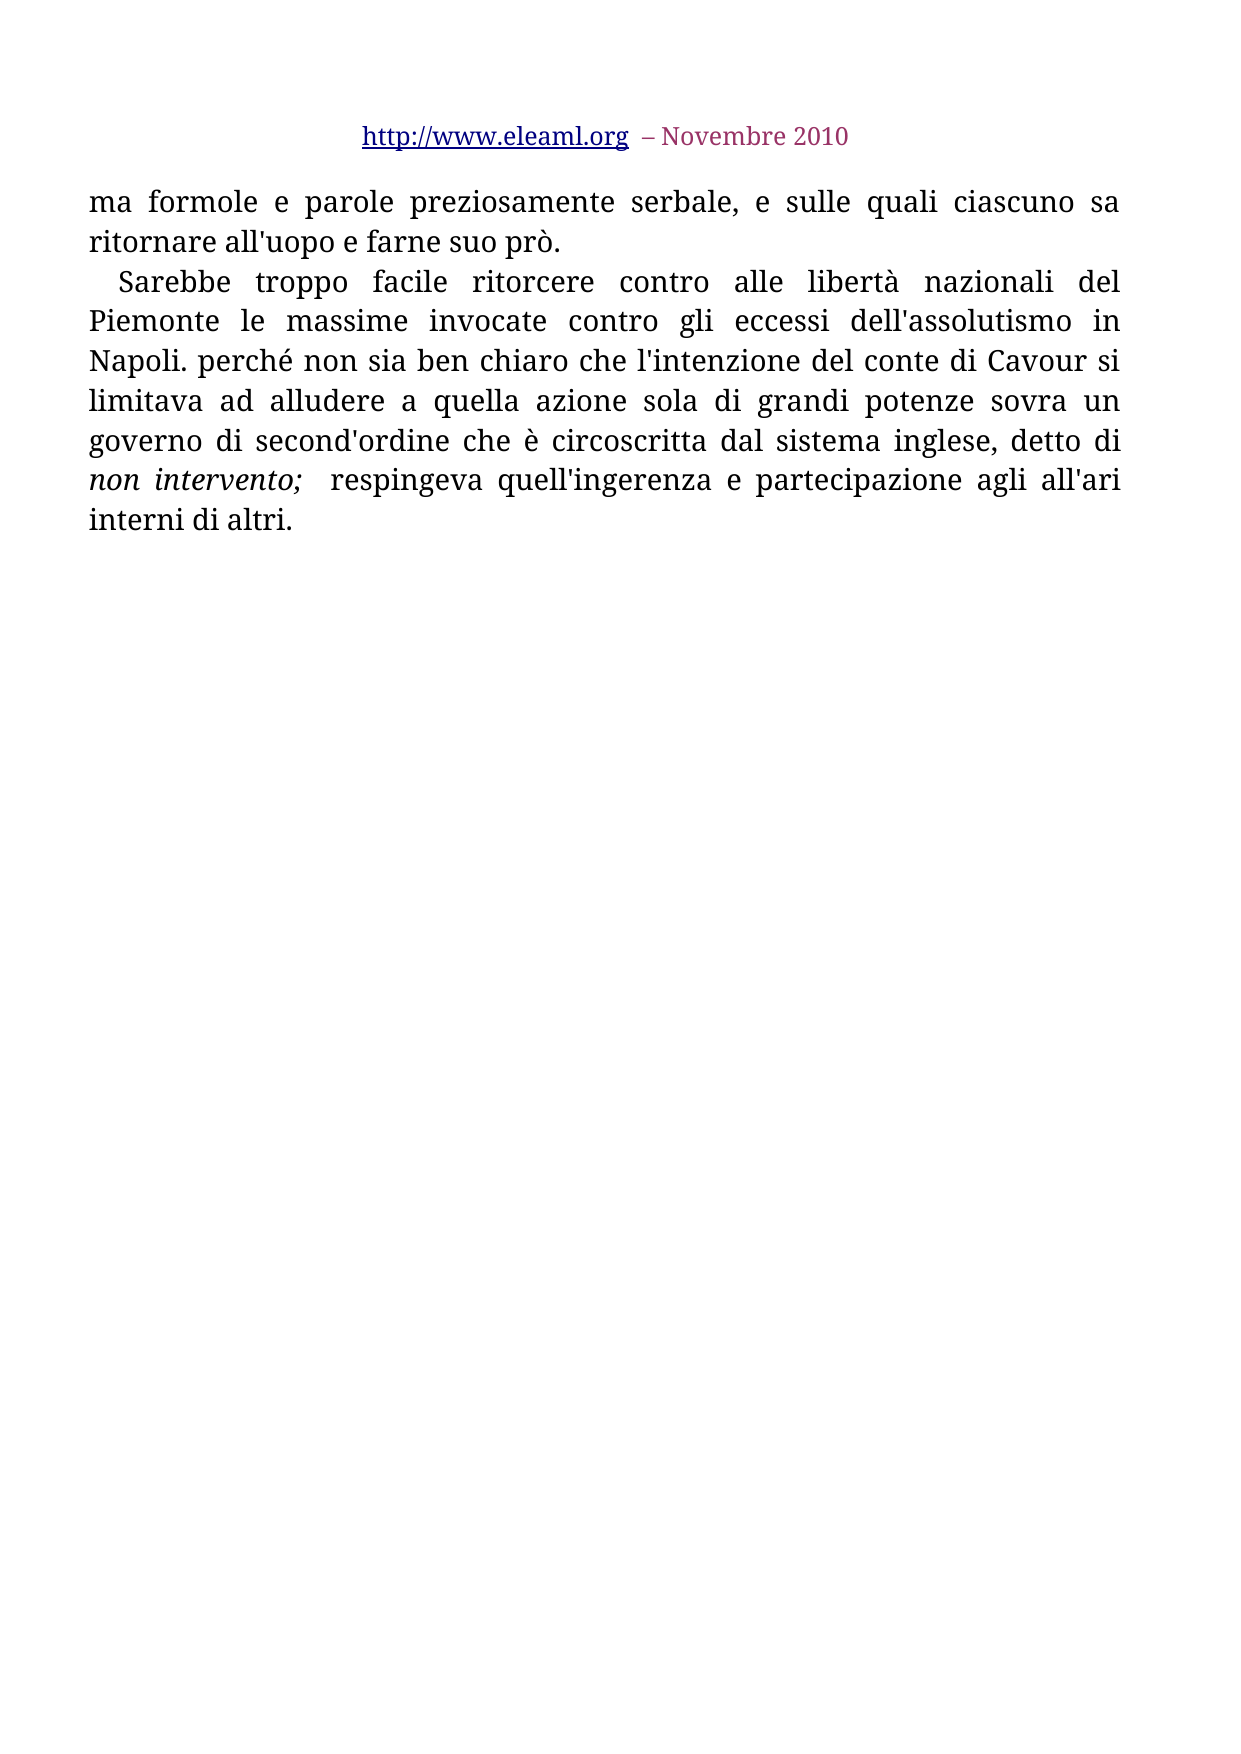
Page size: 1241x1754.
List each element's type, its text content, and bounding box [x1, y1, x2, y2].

text Sarebbe troppo facile ritorcere contro alle libertà nazionali del Piemonte le massime invocate contro gli eccessi dell'assolutismo in Napoli. perché non sia ben chiaro che l'intenzione del conte di Cavour si limitava ad alludere a quella azione sola di grandi potenze sovra un governo di second'ordine che è circoscritta dal sistema inglese, detto di non intervento; respingeva quell'ingerenza e partecipazione agli all'ari interni di altri. [88, 261, 1122, 539]
text ma formole e parole preziosamente serbale, e sulle quali ciascuno sa ritornare all'uopo e farne suo prò. [88, 182, 1122, 261]
